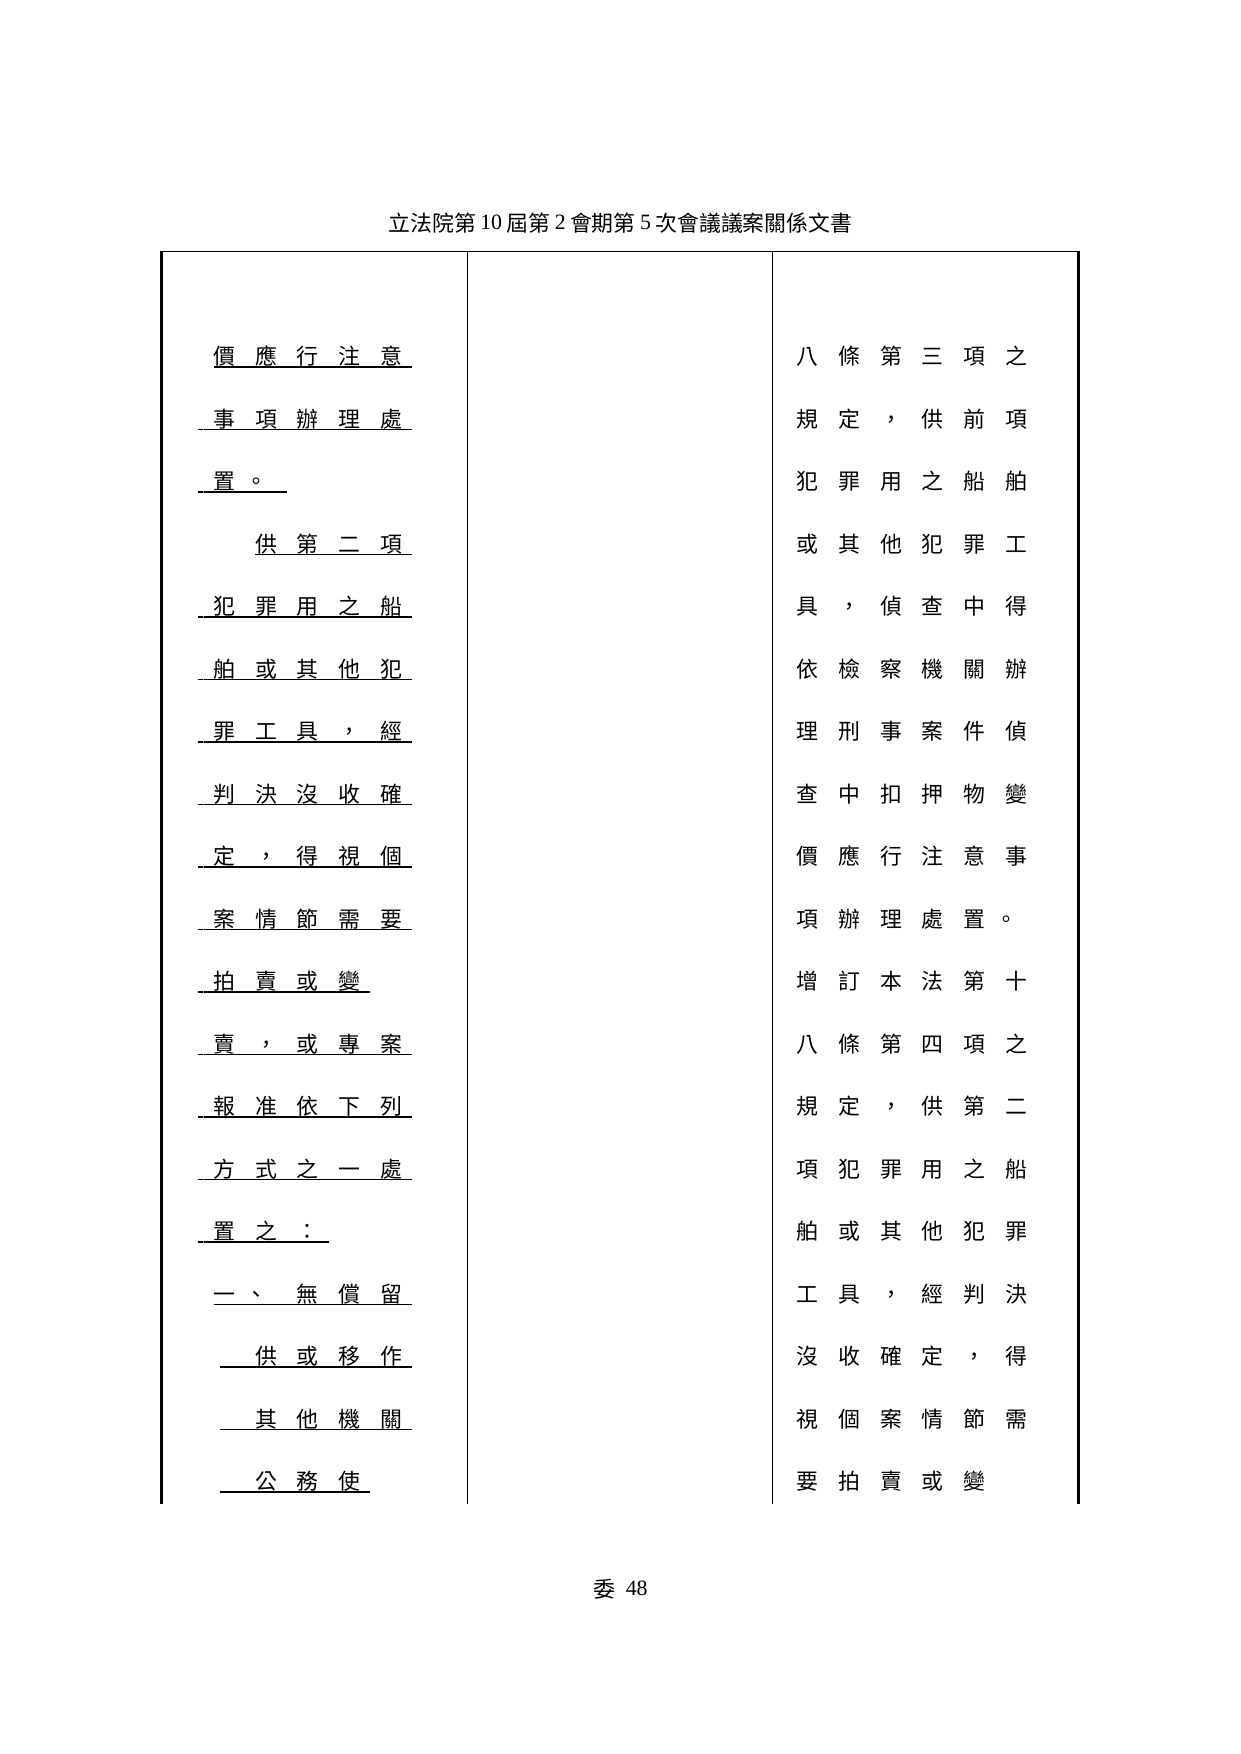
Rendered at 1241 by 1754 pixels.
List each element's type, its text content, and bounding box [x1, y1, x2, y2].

table_cell 價應行注意事項辦理處置。 供第二項犯罪用之船舶或其他犯罪工具，經判決沒收確定，得視個案情節需要拍賣或變賣，或專案報准依下列方式之一處置之： 一、無償留供或移作其他機關公務使 [163, 252, 467, 1504]
table_cell 八條第三項之規定，供前項犯罪用之船舶或其他犯罪工具，偵查中得依檢察機關辦理刑事案件偵查中扣押物變價應行注意事項辦理處置。增訂本法第十八條第四項之規定，供第二項犯罪用之船舶或其他犯罪工具，經判決沒收確定，得視個案情節需要拍賣或變 [773, 252, 1077, 1504]
table_cell [468, 252, 772, 1504]
